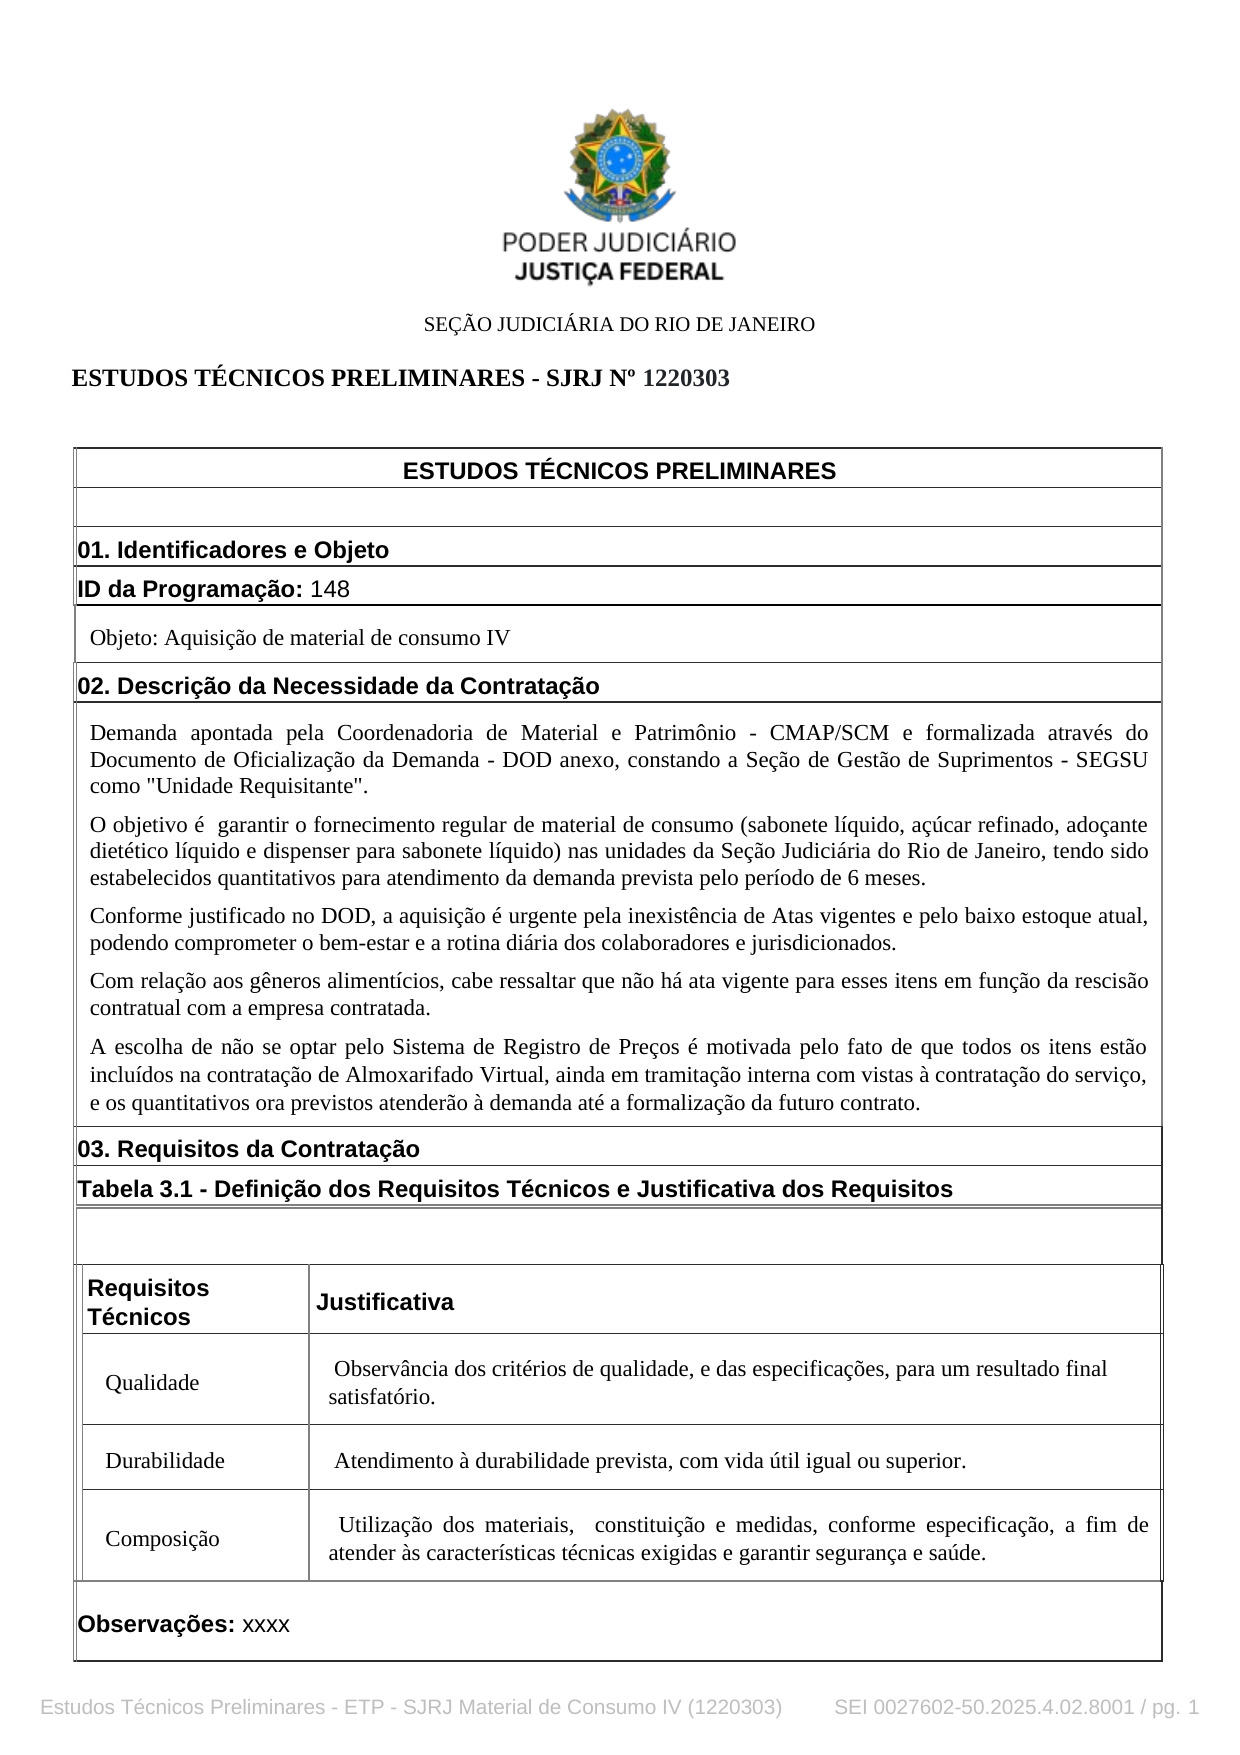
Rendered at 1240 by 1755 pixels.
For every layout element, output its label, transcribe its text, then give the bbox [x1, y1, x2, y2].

table_cell 02. Descrição da Necessidade da Contratação [77, 663, 1161, 701]
table_cell Observância dos critérios de qualidade, e das especificações, para um resultado final satisfatório. [310, 1334, 1160, 1424]
table_cell Observações: xxxx [77, 1582, 1161, 1660]
table_cell 01. Identificadores e Objeto [77, 527, 1161, 565]
table_cell Durabilidade [83, 1425, 308, 1489]
table_cell Qualidade [83, 1334, 308, 1424]
table_cell Objeto: Aquisição de material de consumo IV [76, 606, 1161, 662]
table_cell Requisitos Técnicos [83, 1265, 308, 1332]
subtitle ESTUDOS TÉCNICOS PRELIMINARES - SJRJ Nº 1220303 [71, 363, 1167, 392]
text SEÇÃO JUDICIÁRIA DO RIO DE JANEIRO [72, 312, 1167, 336]
table_cell Justificativa [310, 1265, 1160, 1332]
table_cell [77, 488, 1161, 526]
table_cell ID da Programação: 148 [77, 567, 1161, 604]
table_cell [77, 1209, 1161, 1263]
table_cell 03. Requisitos da Contratação [77, 1127, 1161, 1165]
table_header ESTUDOS TÉCNICOS PRELIMINARES [77, 449, 1161, 486]
table_cell Demanda apontada pela Coordenadoria de Material e Patrimônio - CMAP/SCM e formalizada através do Documento de Oficialização da Demanda - DOD anexo, constando a Seção de Gestão de Suprimentos - SEGSU como "Unidade Requisitante". O objetivo é garantir o fornecimento regular de material de consumo (sabonete líquido, açúcar refinado, adoçante dietético líquido e dispenser para sabonete líquido) nas unidades da Seção Judiciária do Rio de Janeiro, tendo sido estabelecidos quantitativos para atendimento da demanda prevista pelo período de 6 meses. Conforme justificado no DOD, a aquisição é urgente pela inexistência de Atas vigentes e pelo baixo estoque atual, podendo comprometer o bem-estar e a rotina diária dos colaboradores e jurisdicionados. Com relação aos gêneros alimentícios, cabe ressaltar que não há ata vigente para esses itens em função da rescisão contratual com a empresa contratada. A escolha de não se optar pelo Sistema de Registro de Preços é motivada pelo fato de que todos os itens estão incluídos na contratação de Almoxarifado Virtual, ainda em tramitação interna com vistas à contratação do serviço, e os quantitativos ora previstos atenderão à demanda até a formalização da futuro contrato. [77, 703, 1161, 1126]
table_cell [77, 1265, 82, 1580]
table_cell Composição [83, 1490, 308, 1580]
table_cell Utilização dos materiais, constituição e medidas, conforme especificação, a fim de atender às características técnicas exigidas e garantir segurança e saúde. [310, 1490, 1160, 1580]
table_cell Atendimento à durabilidade prevista, com vida útil igual ou superior. [310, 1425, 1160, 1489]
table_cell Tabela 3.1 - Definição dos Requisitos Técnicos e Justificativa dos Requisitos [77, 1166, 1161, 1204]
